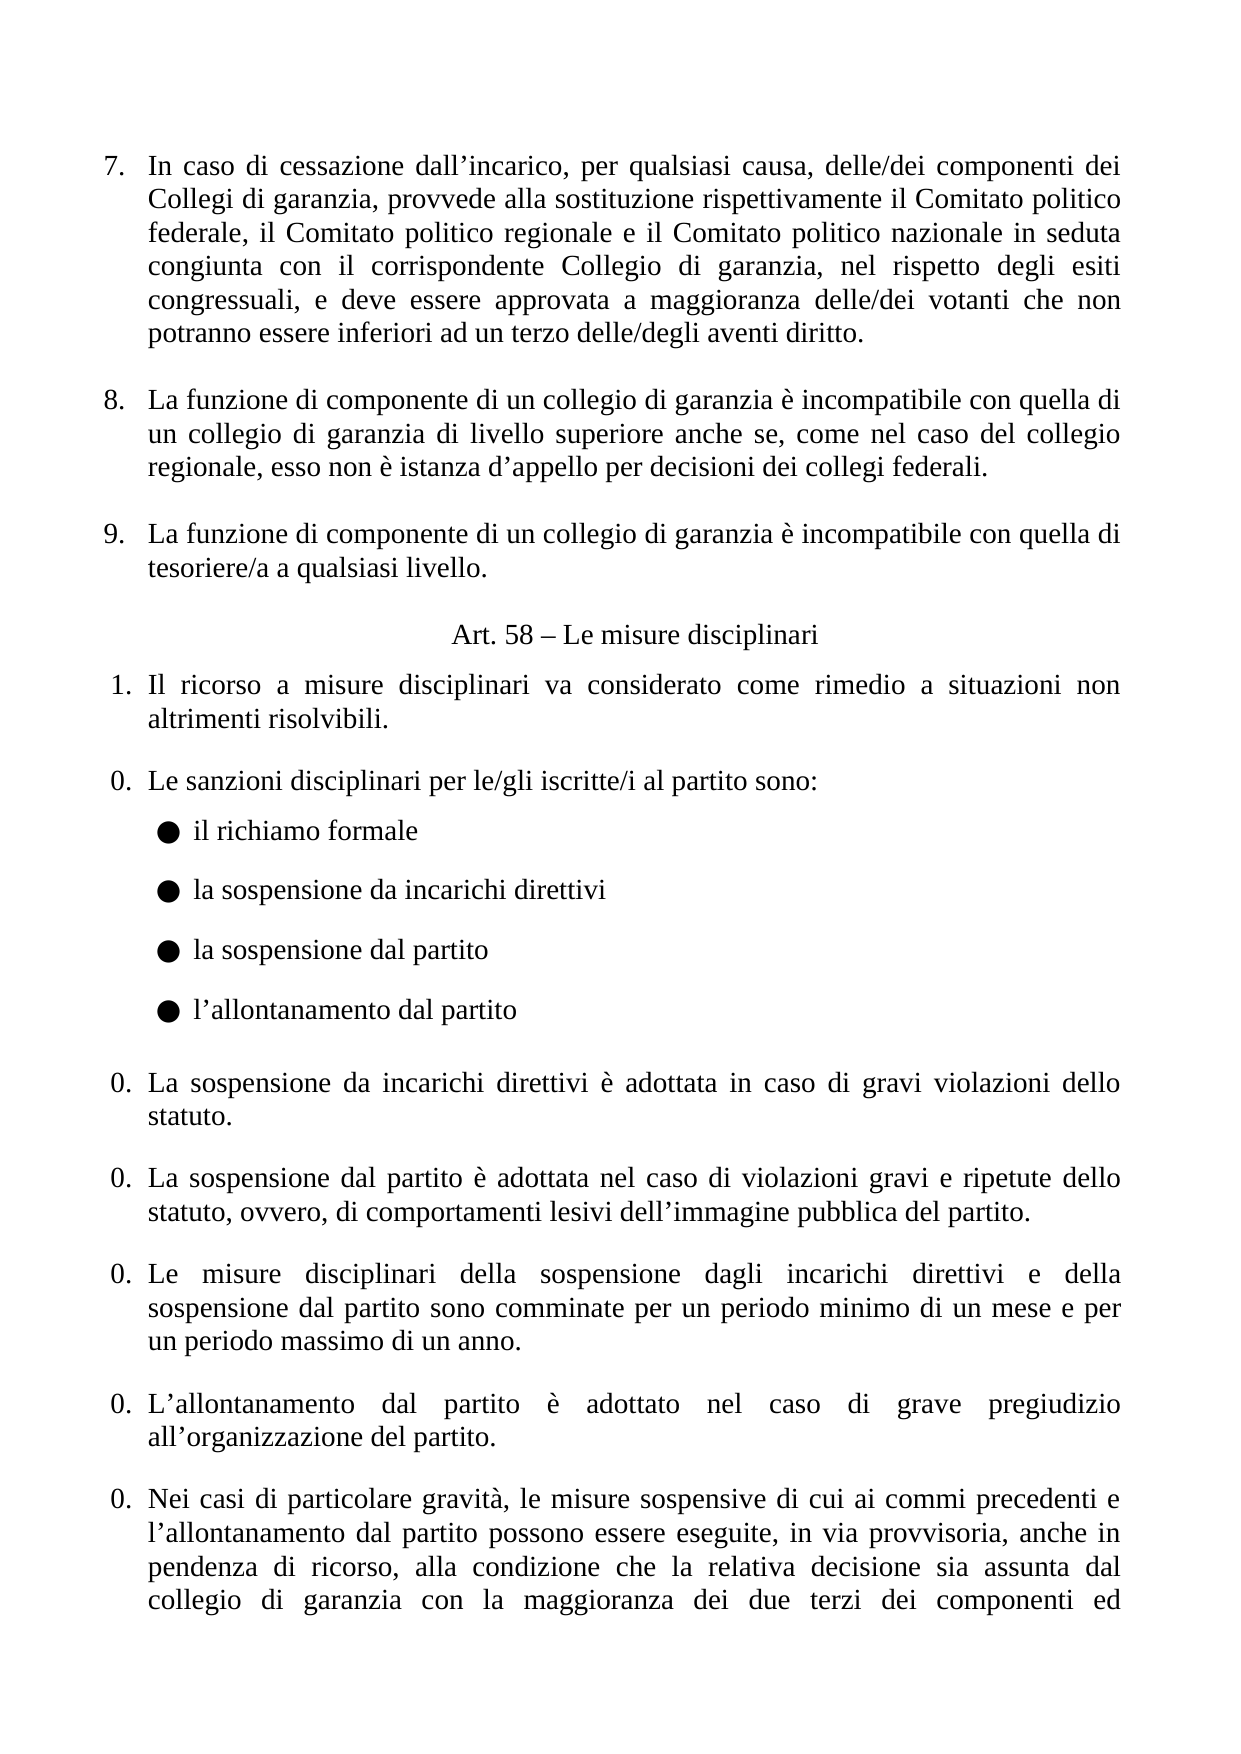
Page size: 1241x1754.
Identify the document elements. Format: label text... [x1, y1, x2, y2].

list Le sanzioni disciplinari per le/gli iscritte/i al partito sono: [110, 763, 1122, 797]
list l’allontanamento dal partito [156, 976, 1122, 1036]
text Art. 58 – Le misure disciplinari [148, 617, 1122, 651]
list il richiamo formale [156, 797, 1122, 857]
list La sospensione dal partito è adottata nel caso di violazioni gravi e ripetute dello statuto, ovvero, di comportamenti lesivi dell’immagine pubblica del partito. [110, 1161, 1122, 1228]
list Il ricorso a misure disciplinari va considerato come rimedio a situazioni non altrimenti risolvibili. [110, 667, 1122, 734]
list la sospensione da incarichi direttivi [156, 857, 1122, 916]
list L’allontanamento dal partito è adottato nel caso di grave pregiudizio all’organizzazione del partito. [110, 1386, 1122, 1453]
list Le misure disciplinari della sospensione dagli incarichi direttivi e della sospensione dal partito sono comminate per un periodo minimo di un mese e per un periodo massimo di un anno. [110, 1256, 1122, 1357]
list In caso di cessazione dall’incarico, per qualsiasi causa, delle/dei componenti dei Collegi di garanzia, provvede alla sostituzione rispettivamente il Comitato politico federale, il Comitato politico regionale e il Comitato politico nazionale in seduta congiunta con il corrispondente Collegio di garanzia, nel rispetto degli esiti congressuali, e deve essere approvata a maggioranza delle/dei votanti che non potranno essere inferiori ad un terzo delle/degli aventi diritto. [103, 148, 1122, 349]
list Nei casi di particolare gravità, le misure sospensive di cui ai commi precedenti e l’allontanamento dal partito possono essere eseguite, in via provvisoria, anche in pendenza di ricorso, alla condizione che la relativa decisione sia assunta dal collegio di garanzia con la maggioranza dei due terzi dei componenti ed [110, 1482, 1122, 1616]
list La funzione di componente di un collegio di garanzia è incompatibile con quella di un collegio di garanzia di livello superiore anche se, come nel caso del collegio regionale, esso non è istanza d’appello per decisioni dei collegi federali. [103, 382, 1122, 483]
list La funzione di componente di un collegio di garanzia è incompatibile con quella di tesoriere/a a qualsiasi livello. [103, 517, 1122, 584]
list la sospensione dal partito [156, 916, 1122, 976]
list La sospensione da incarichi direttivi è adottata in caso di gravi violazioni dello statuto. [110, 1065, 1122, 1132]
